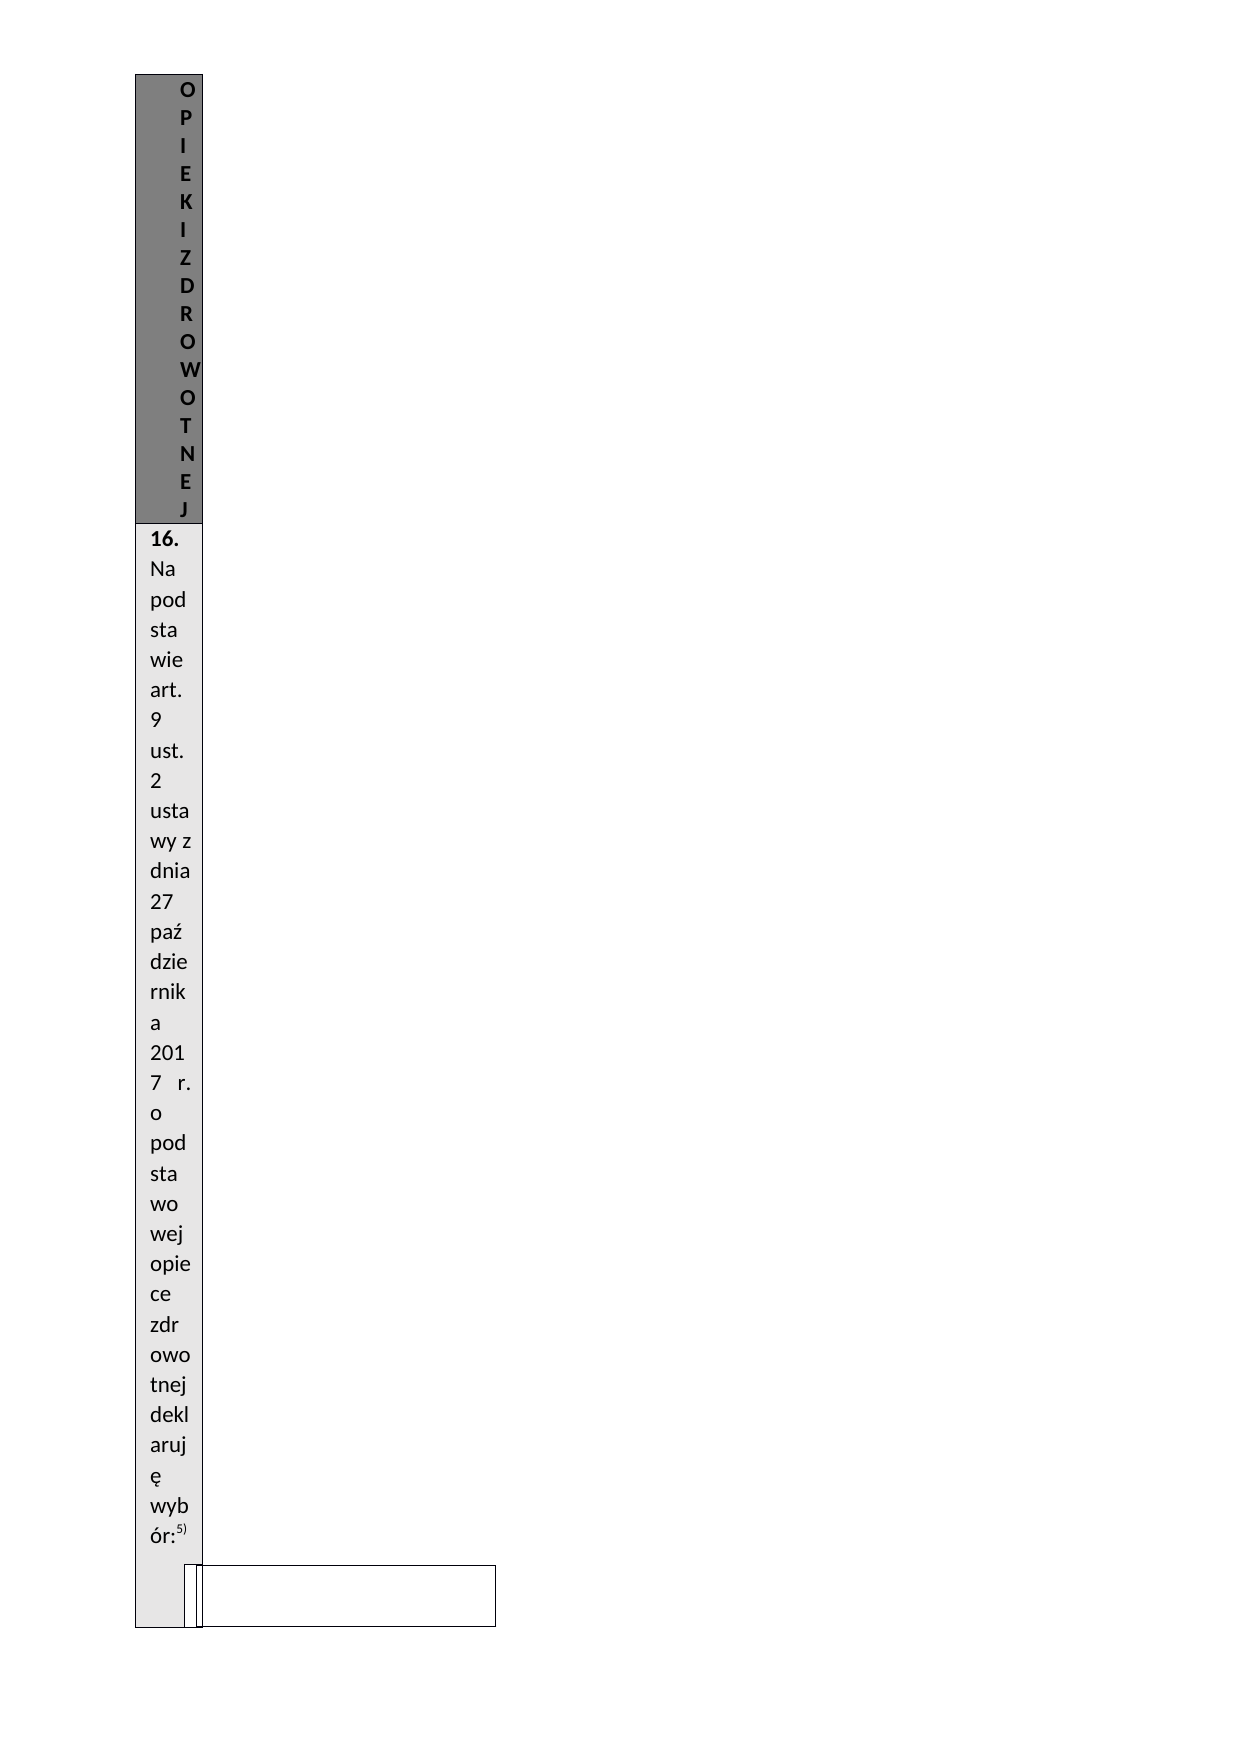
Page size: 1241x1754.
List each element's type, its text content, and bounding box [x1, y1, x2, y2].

table_cell OPIEKI ZDROWOTNEJ [136, 75, 202, 523]
table_cell 16. Na podstawie art. 9 ust. 2 ustawy z dnia 27 października 2017 r. o podstawowej opiece zdrowotnej deklaruję wybór:5) [136, 524, 202, 1627]
